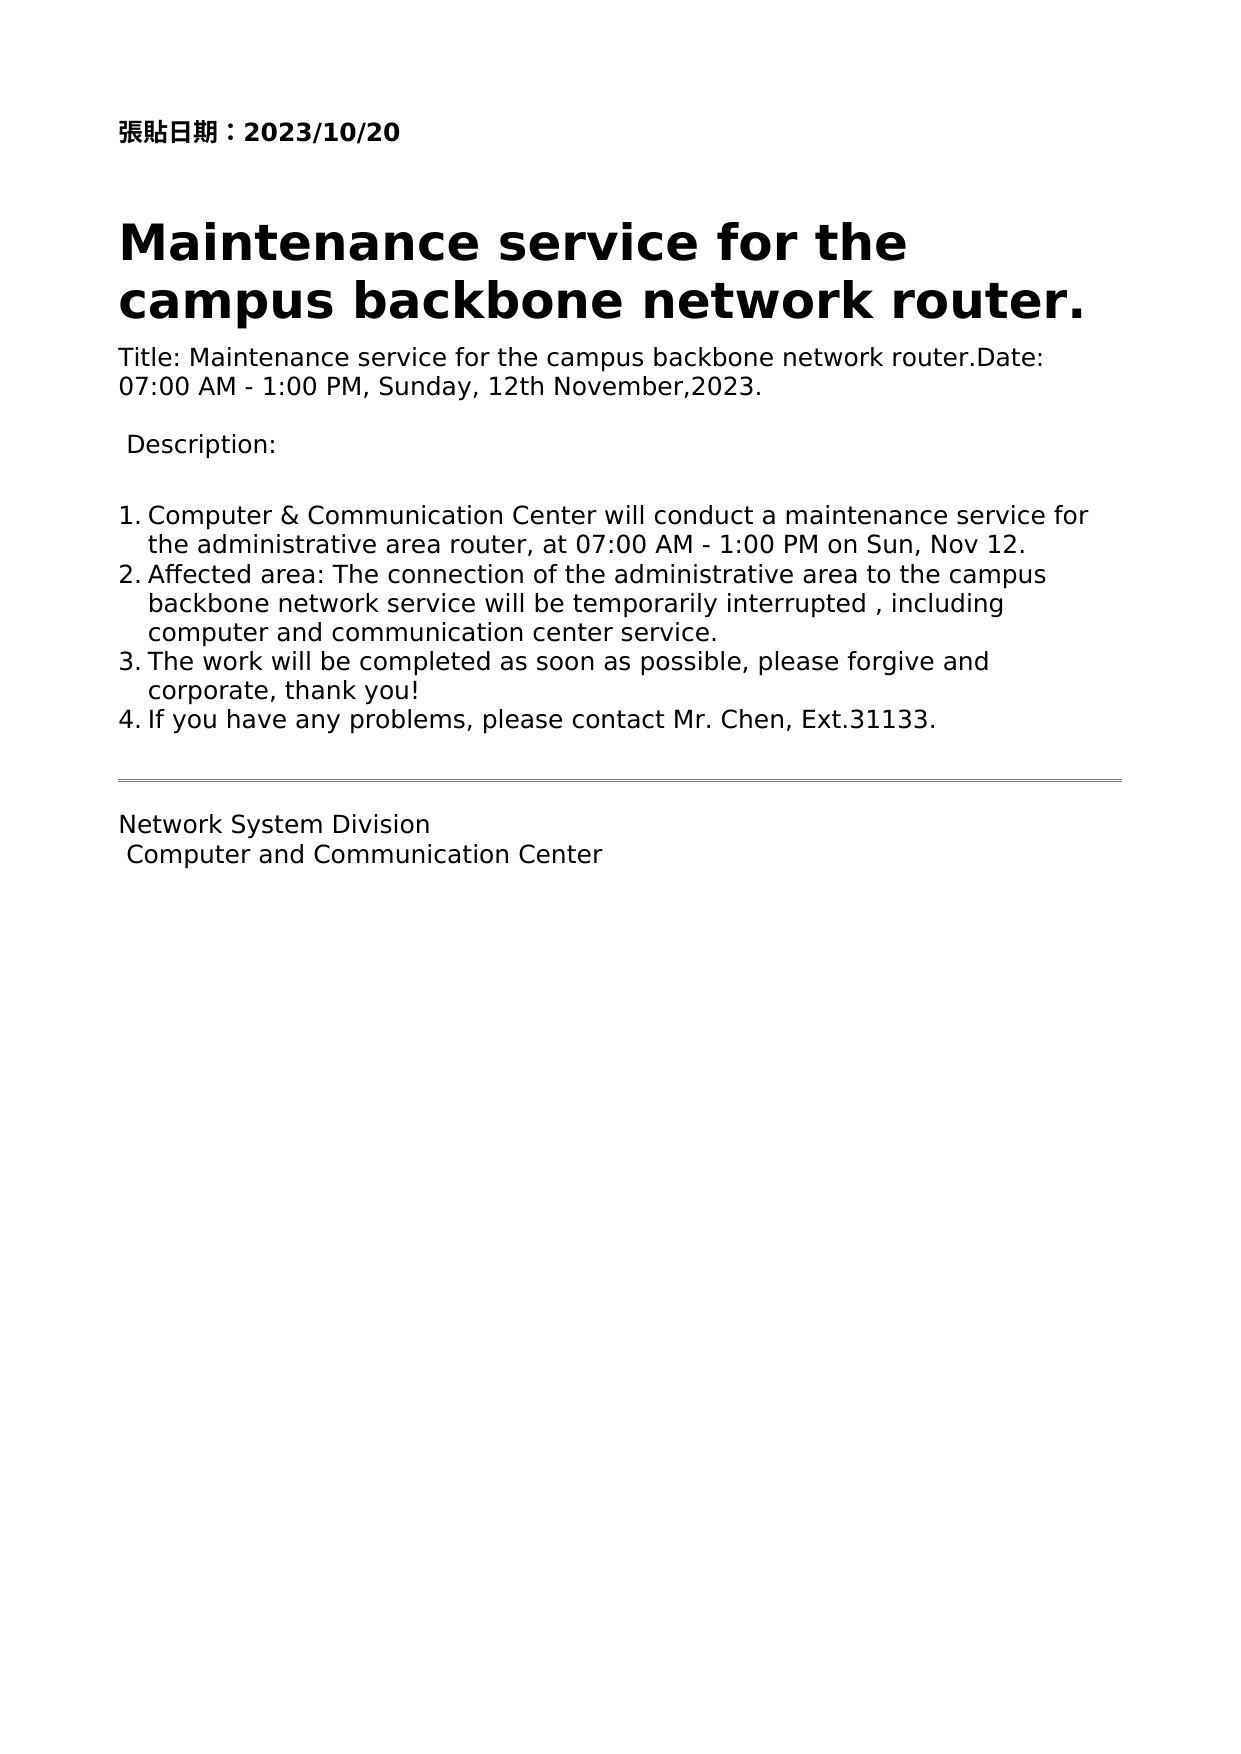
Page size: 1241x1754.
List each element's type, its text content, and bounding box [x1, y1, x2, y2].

list The work will be completed as soon as possible, please forgive and corporate, thank you! [118, 647, 1122, 706]
list Computer & Communication Center will conduct a maintenance service for the administrative area router, at 07:00 AM - 1:00 PM on Sun, Nov 12. [118, 502, 1122, 560]
text Network System Division Computer and Communication Center [118, 811, 1122, 869]
text 張貼日期：2023/10/20 [118, 118, 1122, 176]
subtitle Maintenance service for the campus backbone network router. [118, 214, 1122, 330]
text Title: Maintenance service for the campus backbone network router.Date: 07:00 AM - 1:00 PM, Sunday, 12th November,2023. Description: [118, 343, 1122, 459]
list Affected area: The connection of the administrative area to the campus backbone network service will be temporarily interrupted , including computer and communication center service. [118, 560, 1122, 647]
list If you have any problems, please contact Mr. Chen, Ext.31133. [118, 706, 1122, 735]
